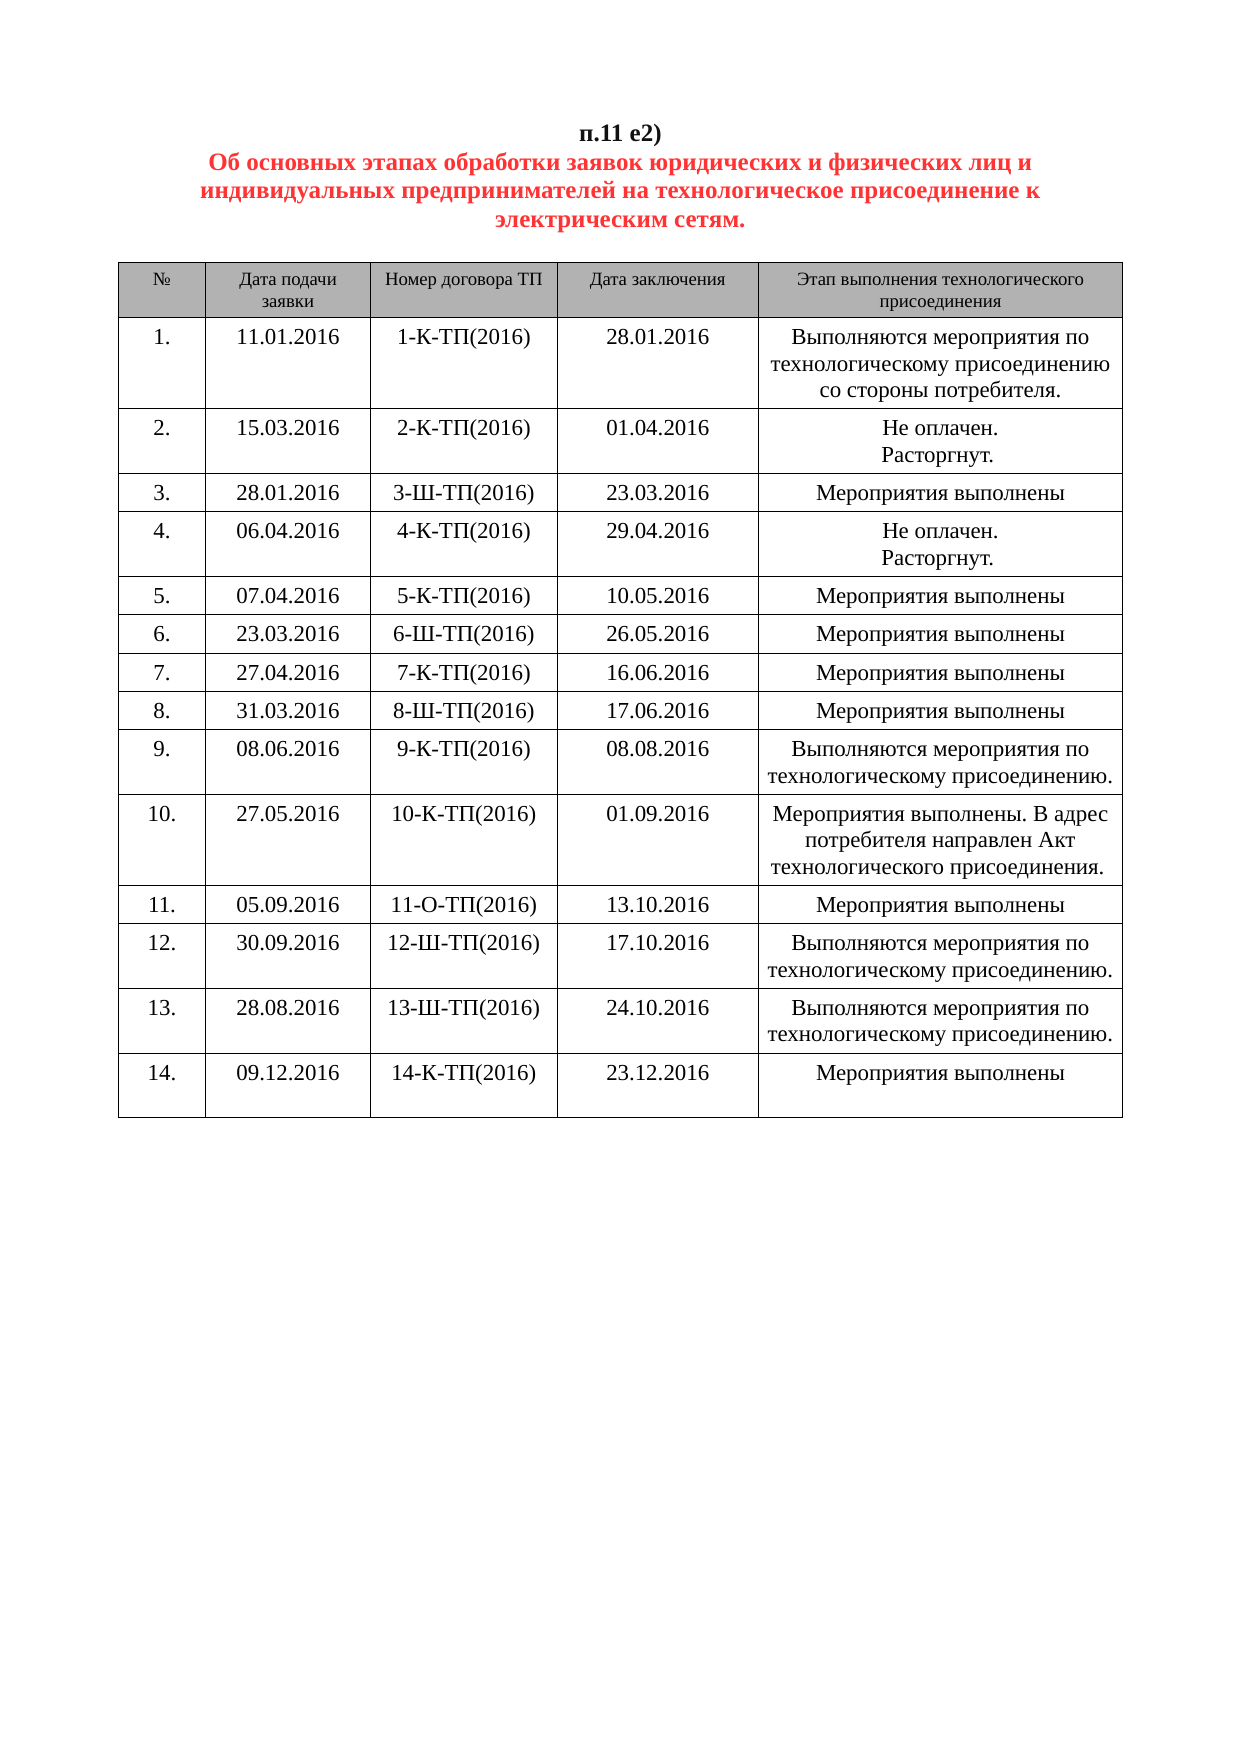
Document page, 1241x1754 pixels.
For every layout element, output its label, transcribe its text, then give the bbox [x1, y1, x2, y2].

table_cell Выполняются мероприятия по технологическому присоединению. [759, 730, 1122, 794]
table_cell 08.08.2016 [558, 730, 758, 794]
table_cell 4-К-ТП(2016) [371, 512, 557, 576]
table_header Номер договора ТП [371, 263, 557, 317]
table_cell 13.10.2016 [558, 886, 758, 923]
table_cell Выполняются мероприятия по технологическому присоединению со стороны потребителя. [759, 318, 1122, 408]
table_cell 23.03.2016 [558, 474, 758, 511]
table_header № [119, 263, 205, 317]
table_cell Мероприятия выполнены [759, 654, 1122, 691]
table_cell 06.04.2016 [206, 512, 370, 576]
table_cell Не оплачен. Расторгнут. [759, 409, 1122, 473]
table_cell 07.04.2016 [206, 577, 370, 614]
table_cell 11. [119, 886, 205, 923]
table_cell Мероприятия выполнены [759, 1054, 1122, 1117]
table_cell 12-Ш-ТП(2016) [371, 924, 557, 988]
table_cell 16.06.2016 [558, 654, 758, 691]
table_cell 17.06.2016 [558, 692, 758, 729]
table_cell 27.04.2016 [206, 654, 370, 691]
table_cell 14. [119, 1054, 205, 1117]
table_cell 5. [119, 577, 205, 614]
table_cell 3-Ш-ТП(2016) [371, 474, 557, 511]
table_cell 28.01.2016 [558, 318, 758, 408]
table_cell 17.10.2016 [558, 924, 758, 988]
table_cell 7-К-ТП(2016) [371, 654, 557, 691]
table_cell 09.12.2016 [206, 1054, 370, 1117]
table_cell 14-К-ТП(2016) [371, 1054, 557, 1117]
table_cell 6. [119, 615, 205, 652]
table_cell 5-К-ТП(2016) [371, 577, 557, 614]
table_cell 1. [119, 318, 205, 408]
table_cell 08.06.2016 [206, 730, 370, 794]
table_cell 12. [119, 924, 205, 988]
table_cell Выполняются мероприятия по технологическому присоединению. [759, 989, 1122, 1052]
table_cell 9-К-ТП(2016) [371, 730, 557, 794]
table_cell 30.09.2016 [206, 924, 370, 988]
table_cell 13. [119, 989, 205, 1052]
table_cell 9. [119, 730, 205, 794]
table_cell 28.08.2016 [206, 989, 370, 1052]
table_cell 26.05.2016 [558, 615, 758, 652]
table_cell 01.09.2016 [558, 795, 758, 885]
table_cell 29.04.2016 [558, 512, 758, 576]
table_cell 4. [119, 512, 205, 576]
table_cell 7. [119, 654, 205, 691]
text Об основных этапах обработки заявок юридических и физических лиц и индивидуальных предпринимателей на технологическое присоединение к электрическим сетям. [118, 147, 1122, 233]
table_cell 2. [119, 409, 205, 473]
table_cell 23.03.2016 [206, 615, 370, 652]
text п.11 е2) [118, 118, 1122, 147]
table_cell 11-О-ТП(2016) [371, 886, 557, 923]
table_cell 24.10.2016 [558, 989, 758, 1052]
table_cell 8. [119, 692, 205, 729]
table_cell 05.09.2016 [206, 886, 370, 923]
table_header Дата заключения [558, 263, 758, 317]
table_header Этап выполнения технологического присоединения [759, 263, 1122, 317]
table_cell 28.01.2016 [206, 474, 370, 511]
table_cell 1-К-ТП(2016) [371, 318, 557, 408]
table_cell 3. [119, 474, 205, 511]
table_cell 23.12.2016 [558, 1054, 758, 1117]
table_cell 10-К-ТП(2016) [371, 795, 557, 885]
table_cell 6-Ш-ТП(2016) [371, 615, 557, 652]
table_cell 13-Ш-ТП(2016) [371, 989, 557, 1052]
table_cell Мероприятия выполнены [759, 692, 1122, 729]
table_cell 8-Ш-ТП(2016) [371, 692, 557, 729]
table_cell Выполняются мероприятия по технологическому присоединению. [759, 924, 1122, 988]
table_cell 10. [119, 795, 205, 885]
table_cell 10.05.2016 [558, 577, 758, 614]
table_cell 31.03.2016 [206, 692, 370, 729]
table_cell Мероприятия выполнены [759, 615, 1122, 652]
table_cell Мероприятия выполнены [759, 474, 1122, 511]
table_cell Мероприятия выполнены [759, 886, 1122, 923]
table_cell 11.01.2016 [206, 318, 370, 408]
table_cell 27.05.2016 [206, 795, 370, 885]
table_cell Мероприятия выполнены. В адрес потребителя направлен Акт технологического присоединения. [759, 795, 1122, 885]
table_cell 01.04.2016 [558, 409, 758, 473]
table_cell 15.03.2016 [206, 409, 370, 473]
table_cell Не оплачен. Расторгнут. [759, 512, 1122, 576]
table_cell Мероприятия выполнены [759, 577, 1122, 614]
table_cell 2-К-ТП(2016) [371, 409, 557, 473]
table_header Дата подачи заявки [206, 263, 370, 317]
